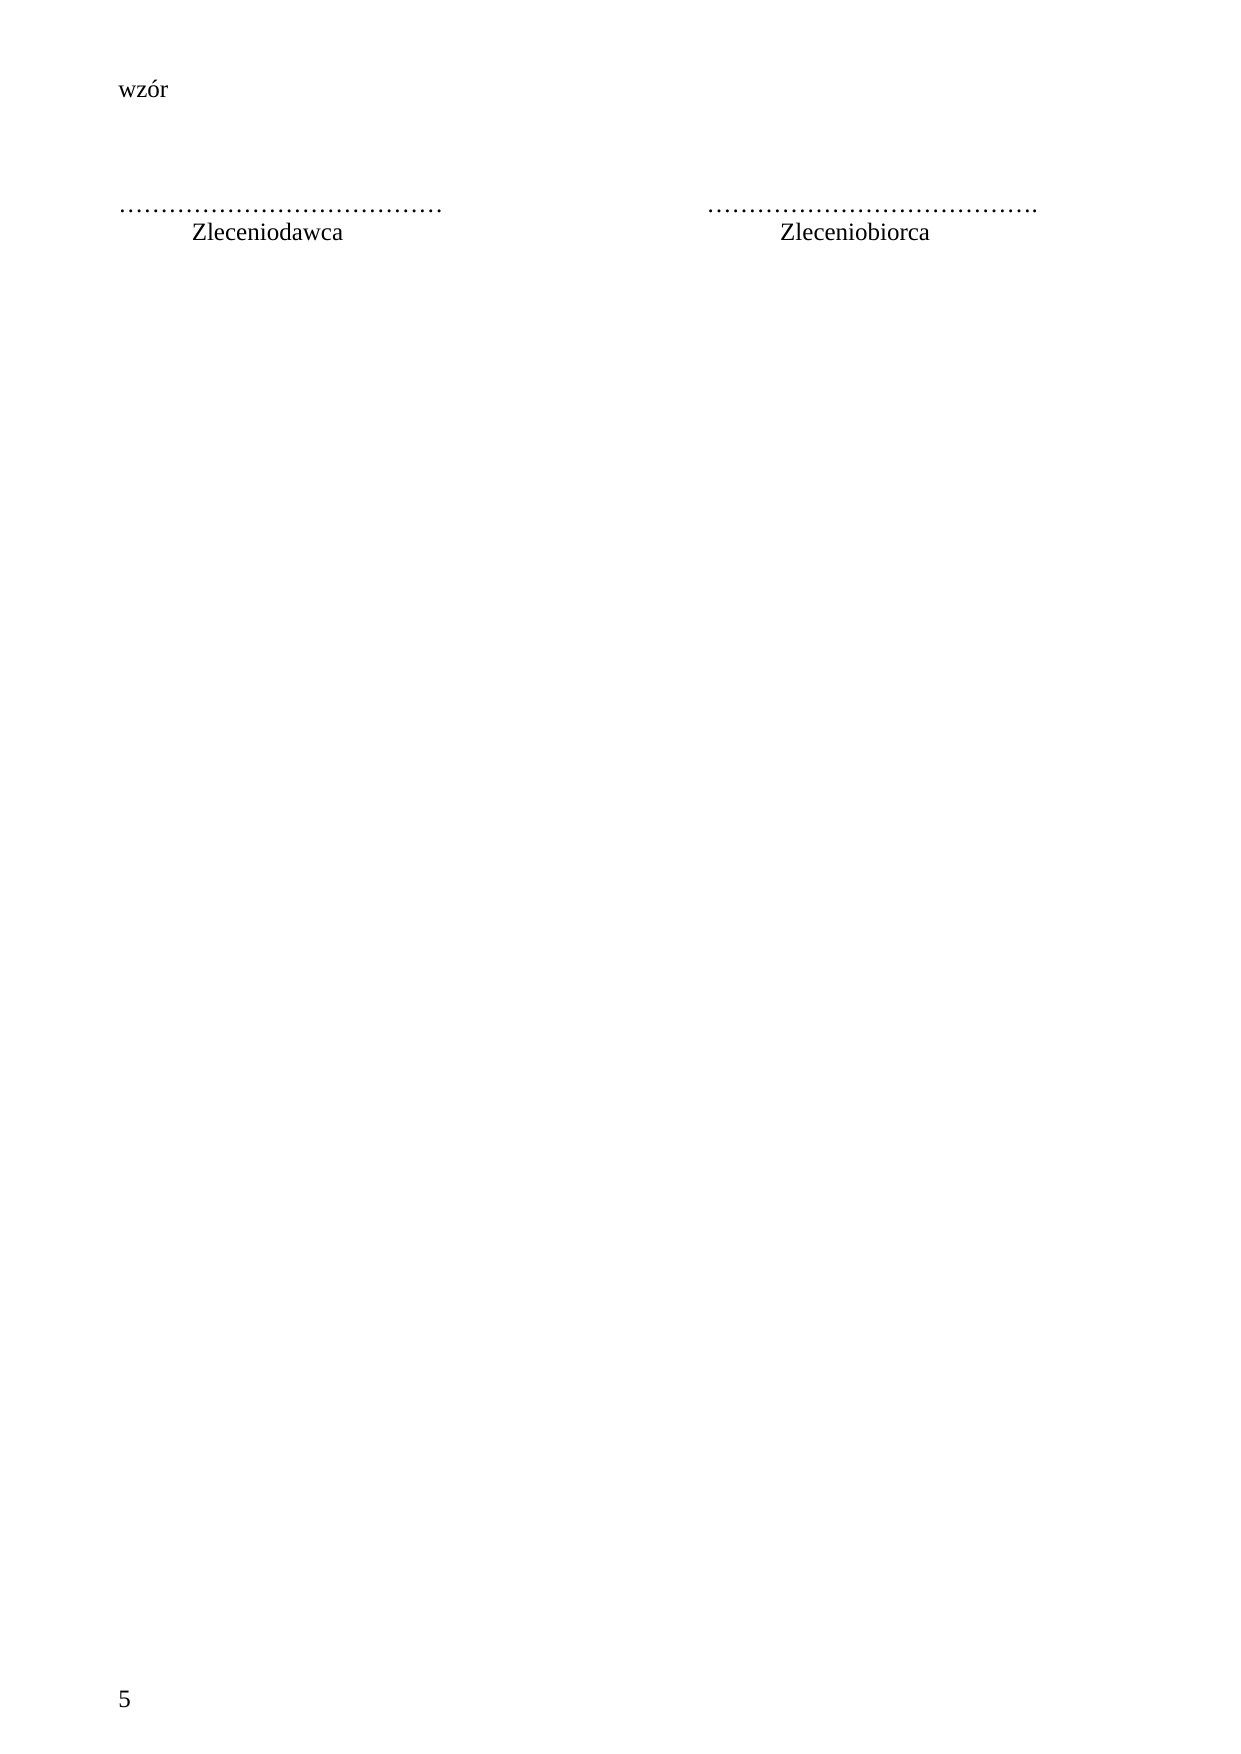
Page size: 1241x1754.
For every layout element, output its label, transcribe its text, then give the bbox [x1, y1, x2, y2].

text ………………………………… …………………………………. [118, 189, 1122, 217]
text Zleceniodawca Zleceniobiorca [118, 217, 1122, 246]
